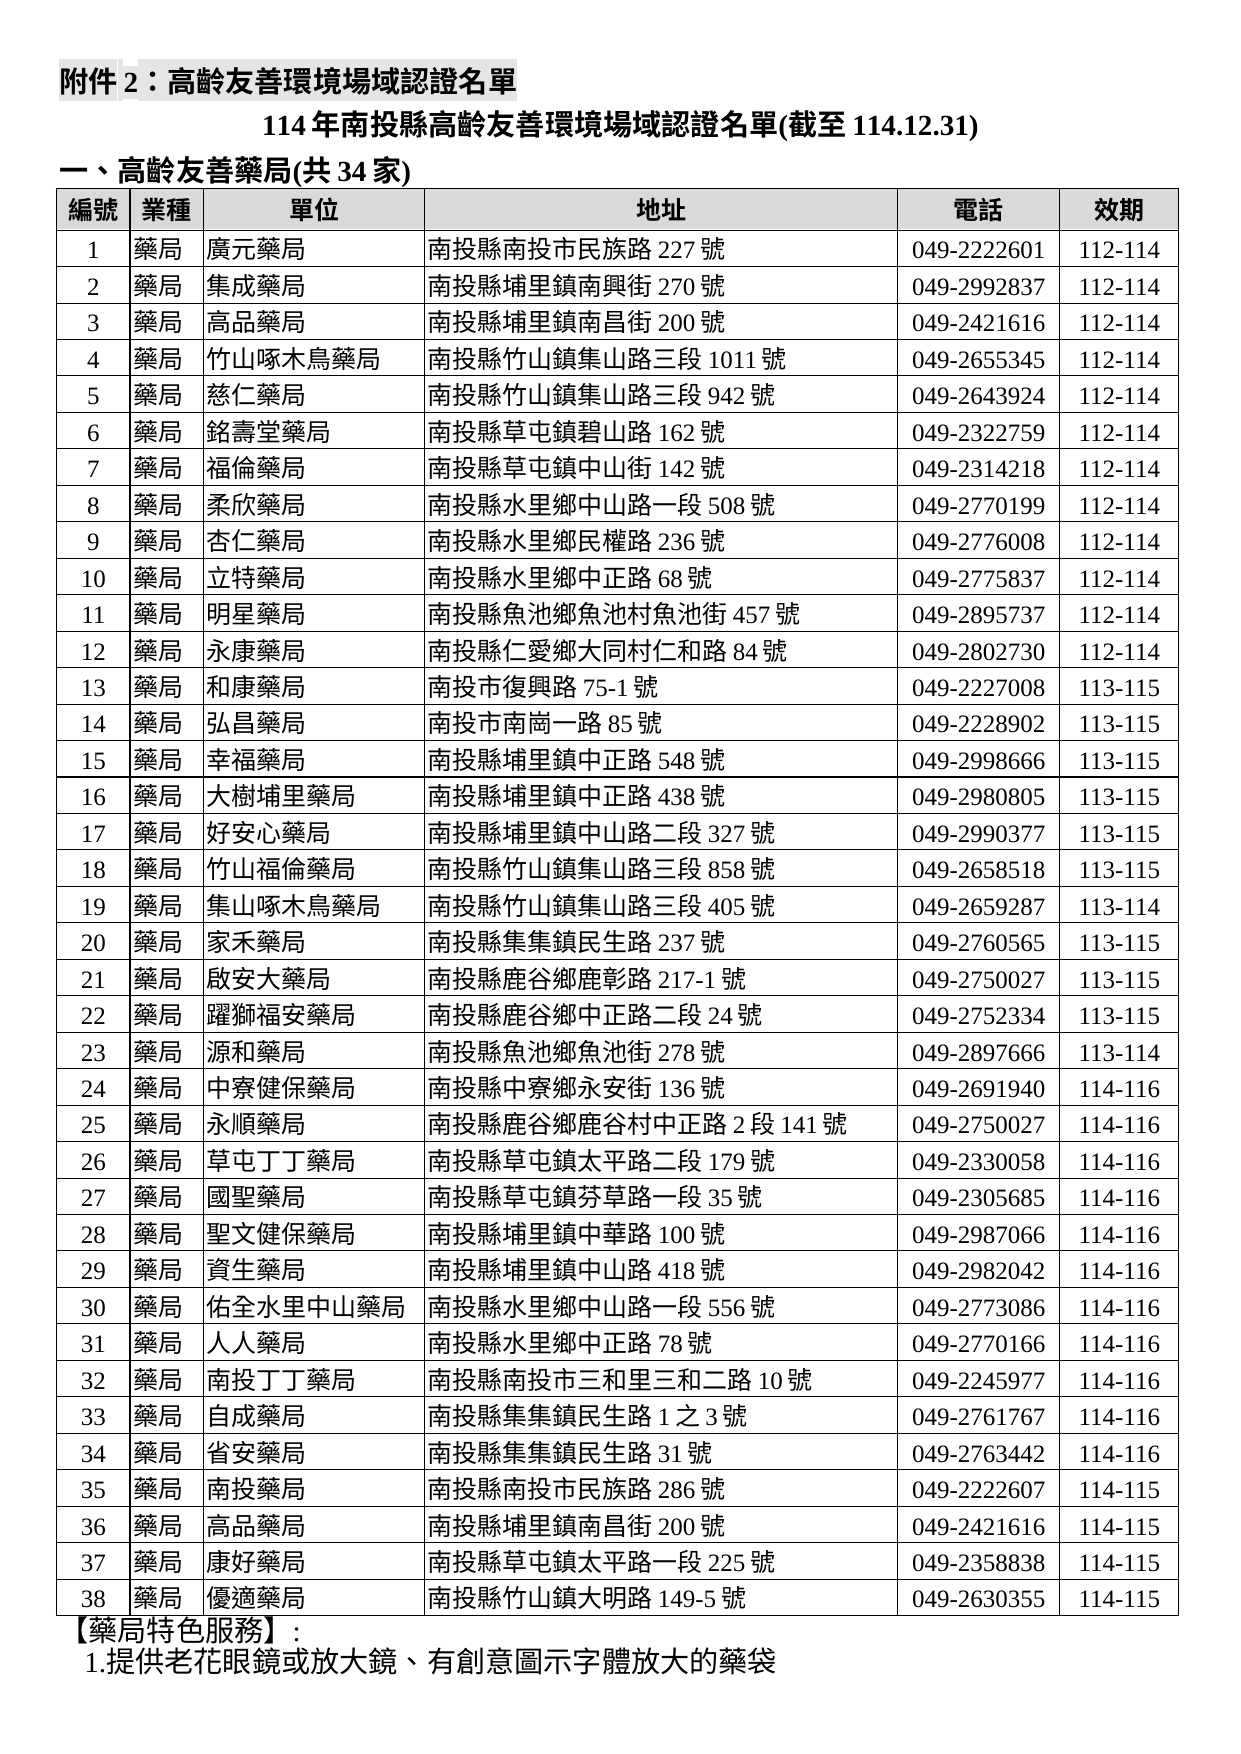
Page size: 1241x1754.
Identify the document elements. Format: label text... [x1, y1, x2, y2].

table_cell 049-2802730 [898, 632, 1059, 667]
table_cell 資生藥局 [204, 1251, 424, 1287]
table_cell 竹山福倫藥局 [204, 850, 424, 886]
table_cell 113-114 [1060, 887, 1178, 922]
table_cell 藥局 [131, 449, 203, 485]
table_cell 049-2760565 [898, 923, 1059, 959]
table_cell 049-2897666 [898, 1033, 1059, 1068]
table_cell 113-115 [1060, 850, 1178, 886]
table_cell 佑全水里中山藥局 [204, 1288, 424, 1323]
table_cell 30 [57, 1288, 129, 1323]
table_cell 南投縣埔里鎮中華路100號 [425, 1215, 897, 1250]
table_cell 28 [57, 1215, 129, 1250]
table_cell 049-2227008 [898, 668, 1059, 703]
table_cell 南投縣埔里鎮南興街270號 [425, 267, 897, 302]
table_cell 南投丁丁藥局 [204, 1361, 424, 1396]
table_cell 廣元藥局 [204, 231, 424, 266]
table_cell 南投縣埔里鎮中山路418號 [425, 1251, 897, 1287]
table_cell 銘壽堂藥局 [204, 413, 424, 448]
table_cell 113-115 [1060, 668, 1178, 703]
table_cell 藥局 [131, 668, 203, 703]
table_cell 南投縣鹿谷鄉鹿彰路217-1號 [425, 960, 897, 995]
table_cell 藥局 [131, 1580, 203, 1615]
table_cell 南投縣水里鄉中山路一段556號 [425, 1288, 897, 1323]
table_cell 049-2998666 [898, 741, 1059, 776]
table_cell 113-115 [1060, 960, 1178, 995]
table_cell 啟安大藥局 [204, 960, 424, 995]
table_cell 高品藥局 [204, 1507, 424, 1542]
table_cell 112-114 [1060, 231, 1178, 266]
table_cell 113-115 [1060, 741, 1178, 776]
table_cell 32 [57, 1361, 129, 1396]
table_cell 和康藥局 [204, 668, 424, 703]
table_cell 竹山啄木鳥藥局 [204, 340, 424, 375]
table_cell 南投縣草屯鎮太平路一段225號 [425, 1543, 897, 1578]
table_cell 049-2658518 [898, 850, 1059, 886]
table_cell 049-2305685 [898, 1179, 1059, 1214]
table_cell 35 [57, 1470, 129, 1506]
table_cell 藥局 [131, 1251, 203, 1287]
table_cell 南投縣埔里鎮中山路二段327號 [425, 814, 897, 849]
table_cell 自成藥局 [204, 1397, 424, 1433]
table_cell 南投縣埔里鎮南昌街200號 [425, 304, 897, 339]
table_cell 藥局 [131, 1324, 203, 1360]
table_cell 南投縣仁愛鄉大同村仁和路84號 [425, 632, 897, 667]
table_cell 南投縣南投市民族路286號 [425, 1470, 897, 1506]
table_cell 049-2245977 [898, 1361, 1059, 1396]
table_cell 藥局 [131, 1288, 203, 1323]
table_cell 家禾藥局 [204, 923, 424, 959]
table_cell 藥局 [131, 1215, 203, 1250]
table_cell 112-114 [1060, 267, 1178, 302]
table_cell 南投縣草屯鎮中山街142號 [425, 449, 897, 485]
table_cell 049-2421616 [898, 1507, 1059, 1542]
table_cell 南投縣埔里鎮中正路438號 [425, 778, 897, 813]
table_cell 藥局 [131, 887, 203, 922]
table_cell 南投縣草屯鎮碧山路162號 [425, 413, 897, 448]
table_cell 11 [57, 595, 129, 631]
table_cell 112-114 [1060, 632, 1178, 667]
table_cell 113-114 [1060, 1033, 1178, 1068]
table_cell 藥局 [131, 595, 203, 631]
table_cell 南投縣水里鄉中正路78號 [425, 1324, 897, 1360]
table_cell 049-2761767 [898, 1397, 1059, 1433]
table_cell 1 [57, 231, 129, 266]
table_cell 15 [57, 741, 129, 776]
table_cell 藥局 [131, 486, 203, 521]
table_cell 29 [57, 1251, 129, 1287]
table_cell 南投縣魚池鄉魚池街278號 [425, 1033, 897, 1068]
table_cell 114-116 [1060, 1434, 1178, 1469]
table_cell 22 [57, 996, 129, 1032]
table_cell 藥局 [131, 996, 203, 1032]
table_cell 弘昌藥局 [204, 705, 424, 740]
table_cell 躍獅福安藥局 [204, 996, 424, 1032]
table_cell 049-2330058 [898, 1142, 1059, 1177]
table_cell 南投市南崗一路85號 [425, 705, 897, 740]
table_cell 優適藥局 [204, 1580, 424, 1615]
table_cell 113-115 [1060, 778, 1178, 813]
table_cell 049-2990377 [898, 814, 1059, 849]
table_cell 27 [57, 1179, 129, 1214]
table_cell 南投縣竹山鎮集山路三段1011號 [425, 340, 897, 375]
table_cell 南投縣水里鄉中正路68號 [425, 559, 897, 594]
table_cell 南投縣鹿谷鄉鹿谷村中正路2段141號 [425, 1106, 897, 1141]
table_header 效期 [1060, 189, 1178, 229]
table_cell 集成藥局 [204, 267, 424, 302]
table_cell 南投縣埔里鎮中正路548號 [425, 741, 897, 776]
table_cell 藥局 [131, 923, 203, 959]
table_cell 藥局 [131, 741, 203, 776]
table_cell 24 [57, 1069, 129, 1104]
table_cell 藥局 [131, 340, 203, 375]
table_cell 112-114 [1060, 486, 1178, 521]
table_cell 幸福藥局 [204, 741, 424, 776]
table_cell 藥局 [131, 960, 203, 995]
table_cell 南投縣竹山鎮大明路149-5號 [425, 1580, 897, 1615]
table_cell 10 [57, 559, 129, 594]
table_cell 049-2691940 [898, 1069, 1059, 1104]
table_cell 112-114 [1060, 376, 1178, 412]
table_cell 114-115 [1060, 1543, 1178, 1578]
table_cell 049-2770199 [898, 486, 1059, 521]
table_cell 31 [57, 1324, 129, 1360]
text 114年南投縣高齡友善環境場域認證名單(截至114.12.31) [59, 101, 1181, 144]
table_cell 21 [57, 960, 129, 995]
table_cell 112-114 [1060, 449, 1178, 485]
table_header 單位 [204, 189, 424, 229]
table_cell 049-2314218 [898, 449, 1059, 485]
table_cell 112-114 [1060, 595, 1178, 631]
table_cell 藥局 [131, 1361, 203, 1396]
table_cell 藥局 [131, 1069, 203, 1104]
table_cell 112-114 [1060, 304, 1178, 339]
table_cell 柔欣藥局 [204, 486, 424, 521]
table_cell 112-114 [1060, 413, 1178, 448]
table_cell 藥局 [131, 231, 203, 266]
table_cell 南投藥局 [204, 1470, 424, 1506]
table_cell 113-115 [1060, 705, 1178, 740]
table_cell 049-2222601 [898, 231, 1059, 266]
table_cell 2 [57, 267, 129, 302]
table_cell 藥局 [131, 1434, 203, 1469]
table_cell 聖文健保藥局 [204, 1215, 424, 1250]
table_cell 049-2775837 [898, 559, 1059, 594]
table_cell 藥局 [131, 850, 203, 886]
list 提供老花眼鏡或放大鏡、有創意圖示字體放大的藥袋 [84, 1647, 1166, 1678]
table_cell 049-2421616 [898, 304, 1059, 339]
table_cell 南投縣水里鄉民權路236號 [425, 522, 897, 558]
table_cell 藥局 [131, 1106, 203, 1141]
table_cell 藥局 [131, 304, 203, 339]
table_cell 草屯丁丁藥局 [204, 1142, 424, 1177]
table_cell 17 [57, 814, 129, 849]
table_cell 9 [57, 522, 129, 558]
table_cell 25 [57, 1106, 129, 1141]
table_cell 18 [57, 850, 129, 886]
table_cell 049-2659287 [898, 887, 1059, 922]
table_cell 112-114 [1060, 522, 1178, 558]
table_cell 049-2992837 [898, 267, 1059, 302]
table_cell 34 [57, 1434, 129, 1469]
subtitle 附件2：高齡友善環境場域認證名單 [59, 59, 1181, 101]
table_cell 慈仁藥局 [204, 376, 424, 412]
table_cell 中寮健保藥局 [204, 1069, 424, 1104]
table_cell 藥局 [131, 267, 203, 302]
table_cell 康好藥局 [204, 1543, 424, 1578]
table_cell 藥局 [131, 1033, 203, 1068]
table_cell 立特藥局 [204, 559, 424, 594]
table_cell 33 [57, 1397, 129, 1433]
table_cell 114-116 [1060, 1142, 1178, 1177]
table_cell 113-115 [1060, 814, 1178, 849]
table_header 編號 [57, 189, 129, 229]
table_cell 5 [57, 376, 129, 412]
table_cell 南投縣集集鎮民生路237號 [425, 923, 897, 959]
table_cell 明星藥局 [204, 595, 424, 631]
table_cell 7 [57, 449, 129, 485]
table_cell 14 [57, 705, 129, 740]
table_cell 藥局 [131, 778, 203, 813]
table_cell 049-2358838 [898, 1543, 1059, 1578]
table_cell 好安心藥局 [204, 814, 424, 849]
table_cell 12 [57, 632, 129, 667]
table_cell 藥局 [131, 632, 203, 667]
table_cell 049-2987066 [898, 1215, 1059, 1250]
table_cell 南投縣南投市三和里三和二路10號 [425, 1361, 897, 1396]
table_cell 049-2643924 [898, 376, 1059, 412]
table_cell 13 [57, 668, 129, 703]
table_cell 114-116 [1060, 1106, 1178, 1141]
table_cell 高品藥局 [204, 304, 424, 339]
table_cell 藥局 [131, 1179, 203, 1214]
table_header 電話 [898, 189, 1059, 229]
table_cell 藥局 [131, 1142, 203, 1177]
table_cell 049-2222607 [898, 1470, 1059, 1506]
table_cell 源和藥局 [204, 1033, 424, 1068]
table_cell 南投縣魚池鄉魚池村魚池街457號 [425, 595, 897, 631]
table_cell 人人藥局 [204, 1324, 424, 1360]
text 【藥局特色服務】: [59, 1616, 1181, 1647]
table_cell 049-2895737 [898, 595, 1059, 631]
table_cell 114-116 [1060, 1324, 1178, 1360]
table_cell 114-116 [1060, 1215, 1178, 1250]
table_cell 049-2750027 [898, 1106, 1059, 1141]
table_cell 藥局 [131, 1543, 203, 1578]
table_cell 114-115 [1060, 1507, 1178, 1542]
table_cell 049-2655345 [898, 340, 1059, 375]
table_cell 112-114 [1060, 340, 1178, 375]
table_cell 南投縣竹山鎮集山路三段858號 [425, 850, 897, 886]
table_cell 國聖藥局 [204, 1179, 424, 1214]
table_cell 113-115 [1060, 923, 1178, 959]
table_cell 藥局 [131, 522, 203, 558]
table_cell 南投縣中寮鄉永安街136號 [425, 1069, 897, 1104]
table_cell 省安藥局 [204, 1434, 424, 1469]
table_cell 049-2752334 [898, 996, 1059, 1032]
table_cell 049-2770166 [898, 1324, 1059, 1360]
table_cell 114-116 [1060, 1069, 1178, 1104]
table_cell 藥局 [131, 559, 203, 594]
table_cell 36 [57, 1507, 129, 1542]
table_cell 3 [57, 304, 129, 339]
table_cell 南投縣鹿谷鄉中正路二段24號 [425, 996, 897, 1032]
table_cell 049-2776008 [898, 522, 1059, 558]
table_cell 藥局 [131, 413, 203, 448]
table_cell 20 [57, 923, 129, 959]
table_cell 26 [57, 1142, 129, 1177]
table_cell 114-116 [1060, 1361, 1178, 1396]
table_cell 114-116 [1060, 1179, 1178, 1214]
table_cell 114-116 [1060, 1251, 1178, 1287]
table_cell 112-114 [1060, 559, 1178, 594]
table_cell 049-2982042 [898, 1251, 1059, 1287]
table_cell 23 [57, 1033, 129, 1068]
table_cell 南投縣草屯鎮芬草路一段35號 [425, 1179, 897, 1214]
table_cell 049-2630355 [898, 1580, 1059, 1615]
table_header 業種 [131, 189, 203, 229]
table_header 地址 [425, 189, 897, 229]
table_cell 杏仁藥局 [204, 522, 424, 558]
table_cell 藥局 [131, 705, 203, 740]
table_cell 藥局 [131, 814, 203, 849]
table_cell 福倫藥局 [204, 449, 424, 485]
table_cell 大樹埔里藥局 [204, 778, 424, 813]
table_cell 049-2763442 [898, 1434, 1059, 1469]
table_cell 049-2322759 [898, 413, 1059, 448]
table_cell 049-2228902 [898, 705, 1059, 740]
table_cell 集山啄木鳥藥局 [204, 887, 424, 922]
list 高齡友善藥局(共34家) [59, 156, 1166, 187]
table_cell 38 [57, 1580, 129, 1615]
table_cell 049-2980805 [898, 778, 1059, 813]
table_cell 114-116 [1060, 1288, 1178, 1323]
table_cell 南投縣竹山鎮集山路三段942號 [425, 376, 897, 412]
table_cell 114-115 [1060, 1470, 1178, 1506]
table_cell 藥局 [131, 1507, 203, 1542]
table_cell 南投縣集集鎮民生路31號 [425, 1434, 897, 1469]
table_cell 永順藥局 [204, 1106, 424, 1141]
table_cell 永康藥局 [204, 632, 424, 667]
table_cell 南投縣草屯鎮太平路二段179號 [425, 1142, 897, 1177]
table_cell 南投縣水里鄉中山路一段508號 [425, 486, 897, 521]
table_cell 114-116 [1060, 1397, 1178, 1433]
table_cell 藥局 [131, 1397, 203, 1433]
table_cell 6 [57, 413, 129, 448]
table_cell 南投縣竹山鎮集山路三段405號 [425, 887, 897, 922]
table_cell 4 [57, 340, 129, 375]
table_cell 南投縣埔里鎮南昌街200號 [425, 1507, 897, 1542]
table_cell 南投市復興路75-1號 [425, 668, 897, 703]
table_cell 藥局 [131, 1470, 203, 1506]
table_cell 南投縣南投市民族路227號 [425, 231, 897, 266]
table_cell 16 [57, 778, 129, 813]
table_cell 049-2750027 [898, 960, 1059, 995]
table_cell 8 [57, 486, 129, 521]
table_cell 049-2773086 [898, 1288, 1059, 1323]
table_cell 113-115 [1060, 996, 1178, 1032]
table_cell 114-115 [1060, 1580, 1178, 1615]
table_cell 19 [57, 887, 129, 922]
table_cell 37 [57, 1543, 129, 1578]
table_cell 南投縣集集鎮民生路1之3號 [425, 1397, 897, 1433]
table_cell 藥局 [131, 376, 203, 412]
